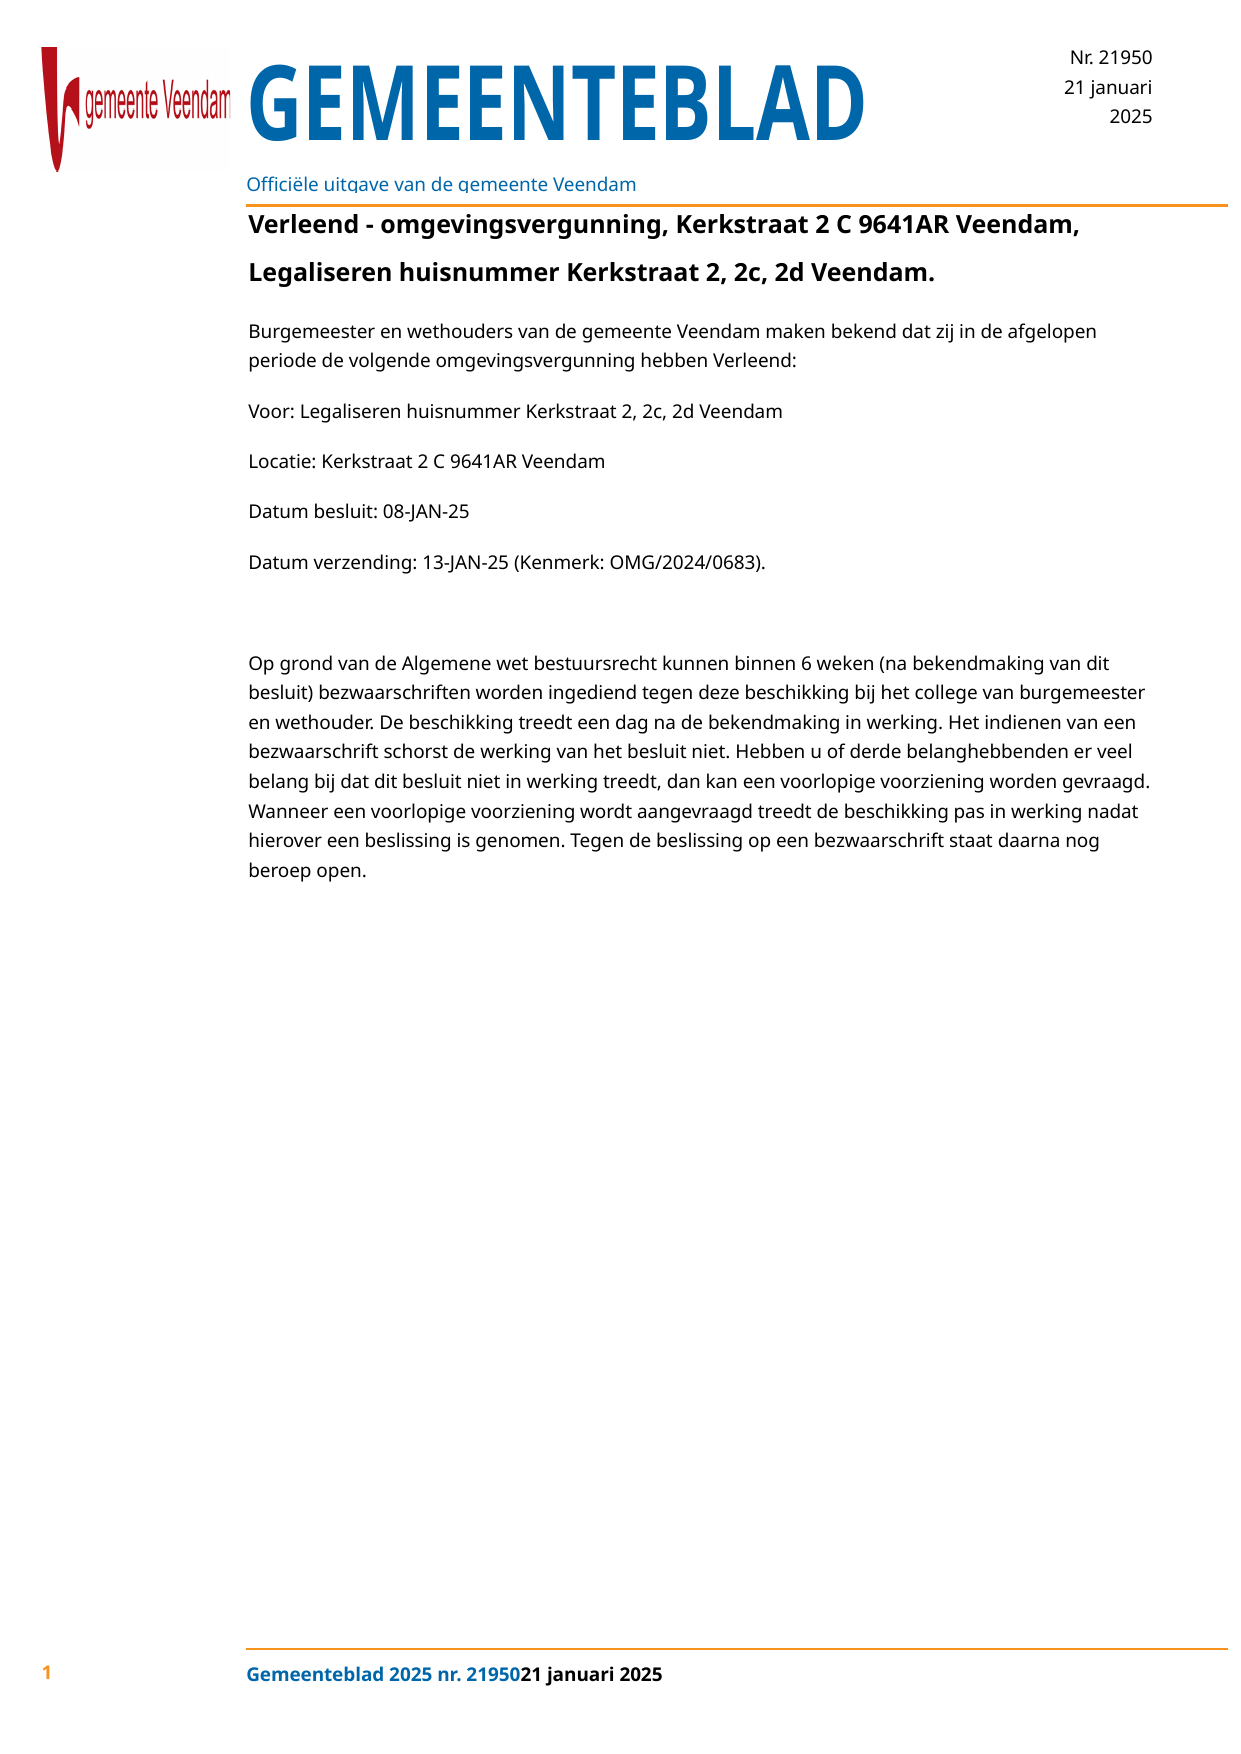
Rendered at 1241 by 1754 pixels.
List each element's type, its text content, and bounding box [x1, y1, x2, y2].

text Verleend - omgevingsvergunning, Kerkstraat 2 C 9641AR Veendam, Legaliseren huisnummer Kerkstraat 2, 2c, 2d Veendam. [248, 207, 1152, 288]
text Burgemeester en wethouders van de gemeente Veendam maken bekend dat zij in de afgelopen periode de volgende omgevingsvergunning hebben Verleend: [248, 318, 1152, 373]
text Datum besluit: 08-JAN-25 [248, 499, 1152, 524]
text Op grond van de Algemene wet bestuursrecht kunnen binnen 6 weken (na bekendmaking van dit besluit) bezwaarschriften worden ingediend tegen deze beschikking bij het college van burgemeester en wethouder. De beschikking treedt een dag na de bekendmaking in werking. Het indienen van een bezwaarschrift schorst de werking van het besluit niet. Hebben u of derde belanghebbenden er veel belang bij dat dit besluit niet in werking treedt, dan kan een voorlopige voorziening worden gevraagd. Wanneer een voorlopige voorziening wordt aangevraagd treedt de beschikking pas in werking nadat hierover een beslissing is genomen. Tegen de beslissing op een bezwaarschrift staat daarna nog beroep open. [248, 650, 1152, 883]
picture [41, 47, 231, 172]
text Datum verzending: 13-JAN-25 (Kenmerk: OMG/2024/0683). [248, 549, 1152, 575]
text Voor: Legaliseren huisnummer Kerkstraat 2, 2c, 2d Veendam [248, 398, 1152, 424]
text Locatie: Kerkstraat 2 C 9641AR Veendam [248, 448, 1152, 474]
